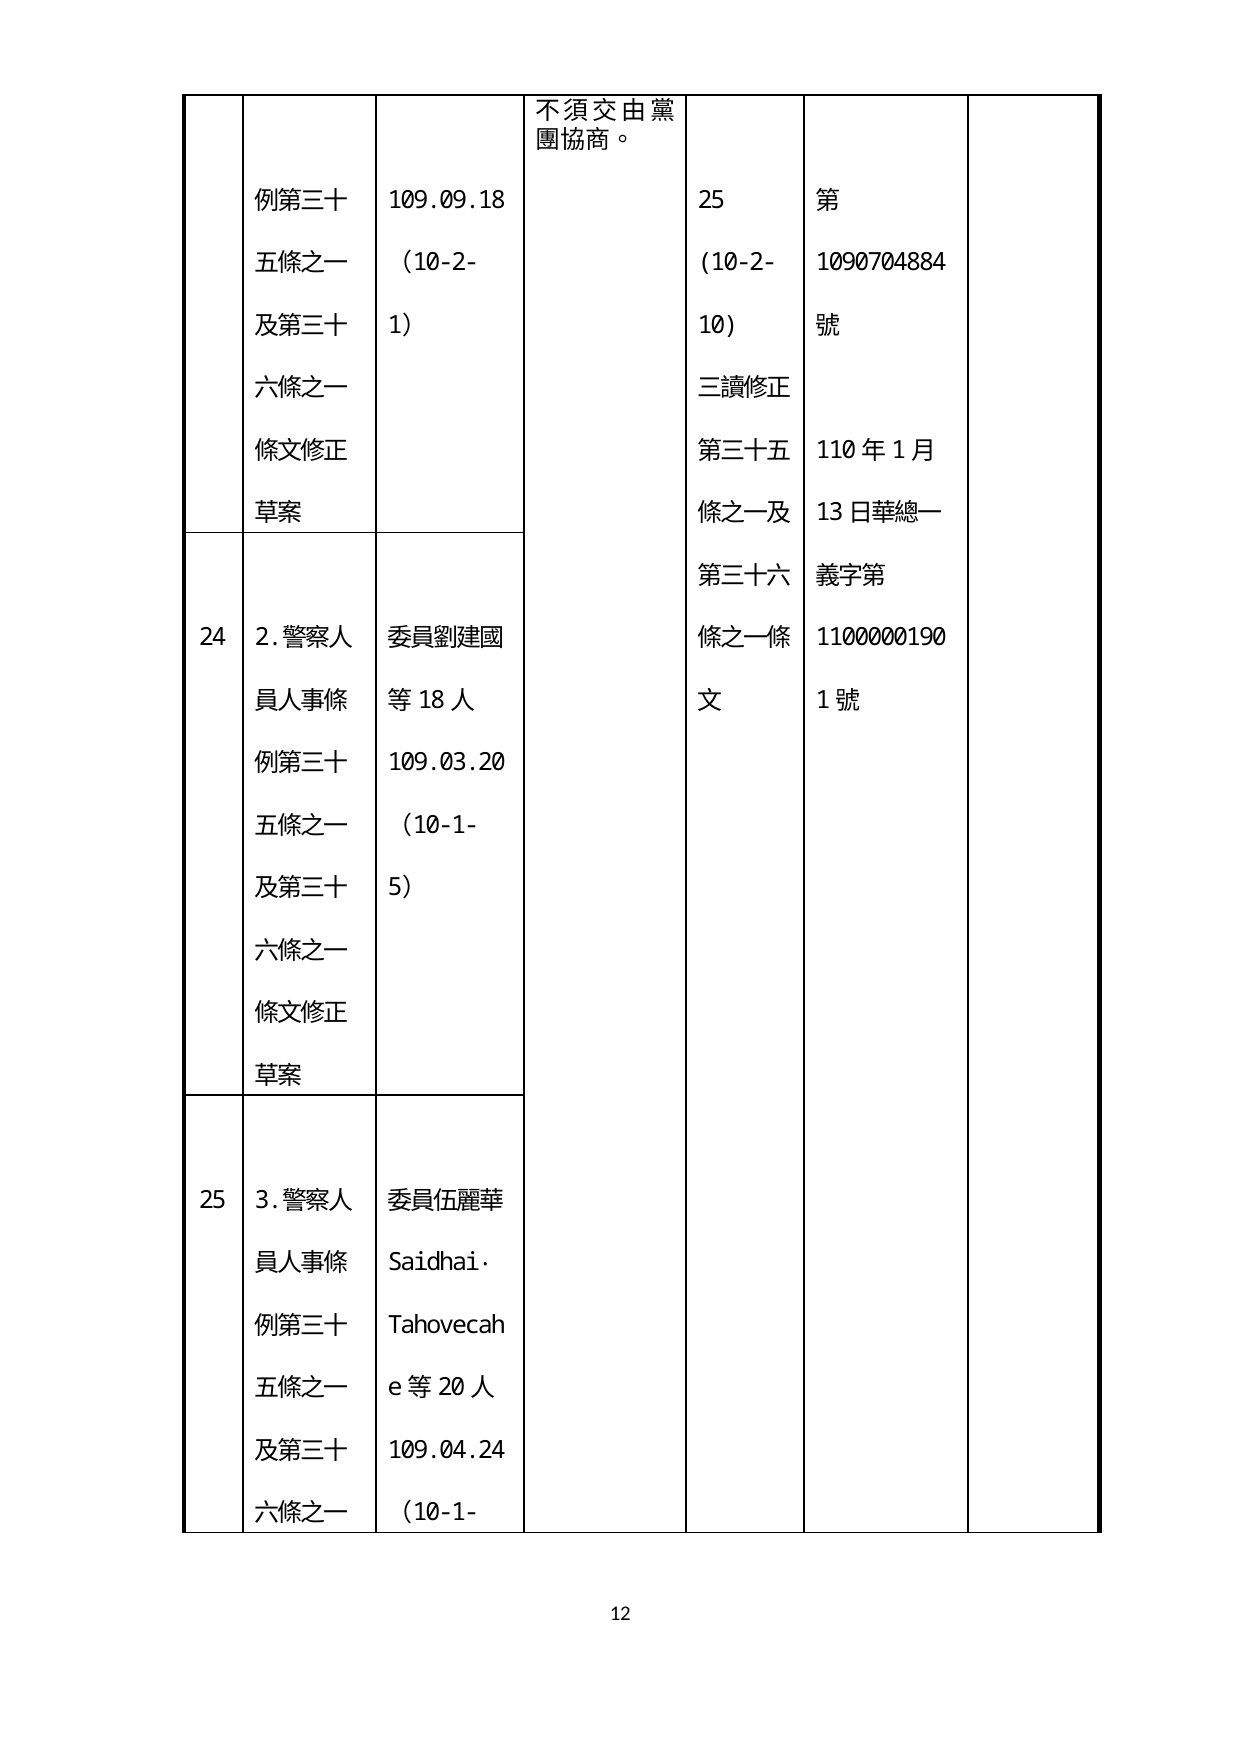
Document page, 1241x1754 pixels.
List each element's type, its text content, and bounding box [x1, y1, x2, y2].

table_cell 25 [186, 1096, 242, 1532]
table_cell 109.09.18 （10-2-1） [377, 96, 523, 532]
table_cell 2.警察人員人事條例第三十五條之一及第三十六條之一條文修正草案 [244, 533, 375, 1094]
table_cell [969, 96, 1097, 1532]
table_cell [186, 96, 242, 532]
table_cell 24 [186, 533, 242, 1094]
table_cell 第1090704884號 110年1月13日華總一義字第11000001901號 [805, 96, 967, 1532]
table_cell 例第三十五條之一及第三十六條之一條文修正草案 [244, 96, 375, 532]
table_cell 3.警察人員人事條例第三十五條之一及第三十六條之一 [244, 1096, 375, 1532]
table_cell 委員劉建國等18人 109.03.20 （10-1-5） [377, 533, 523, 1094]
table_cell 不須交由黨團協商。 [525, 96, 685, 1532]
table_cell 委員伍麗華Saidhai‧Tahovecahe等20人 109.04.24 （10-1- [377, 1096, 523, 1532]
table_cell 25 (10-2-10) 三讀修正第三十五條之一及第三十六條之一條文 [687, 96, 803, 1532]
